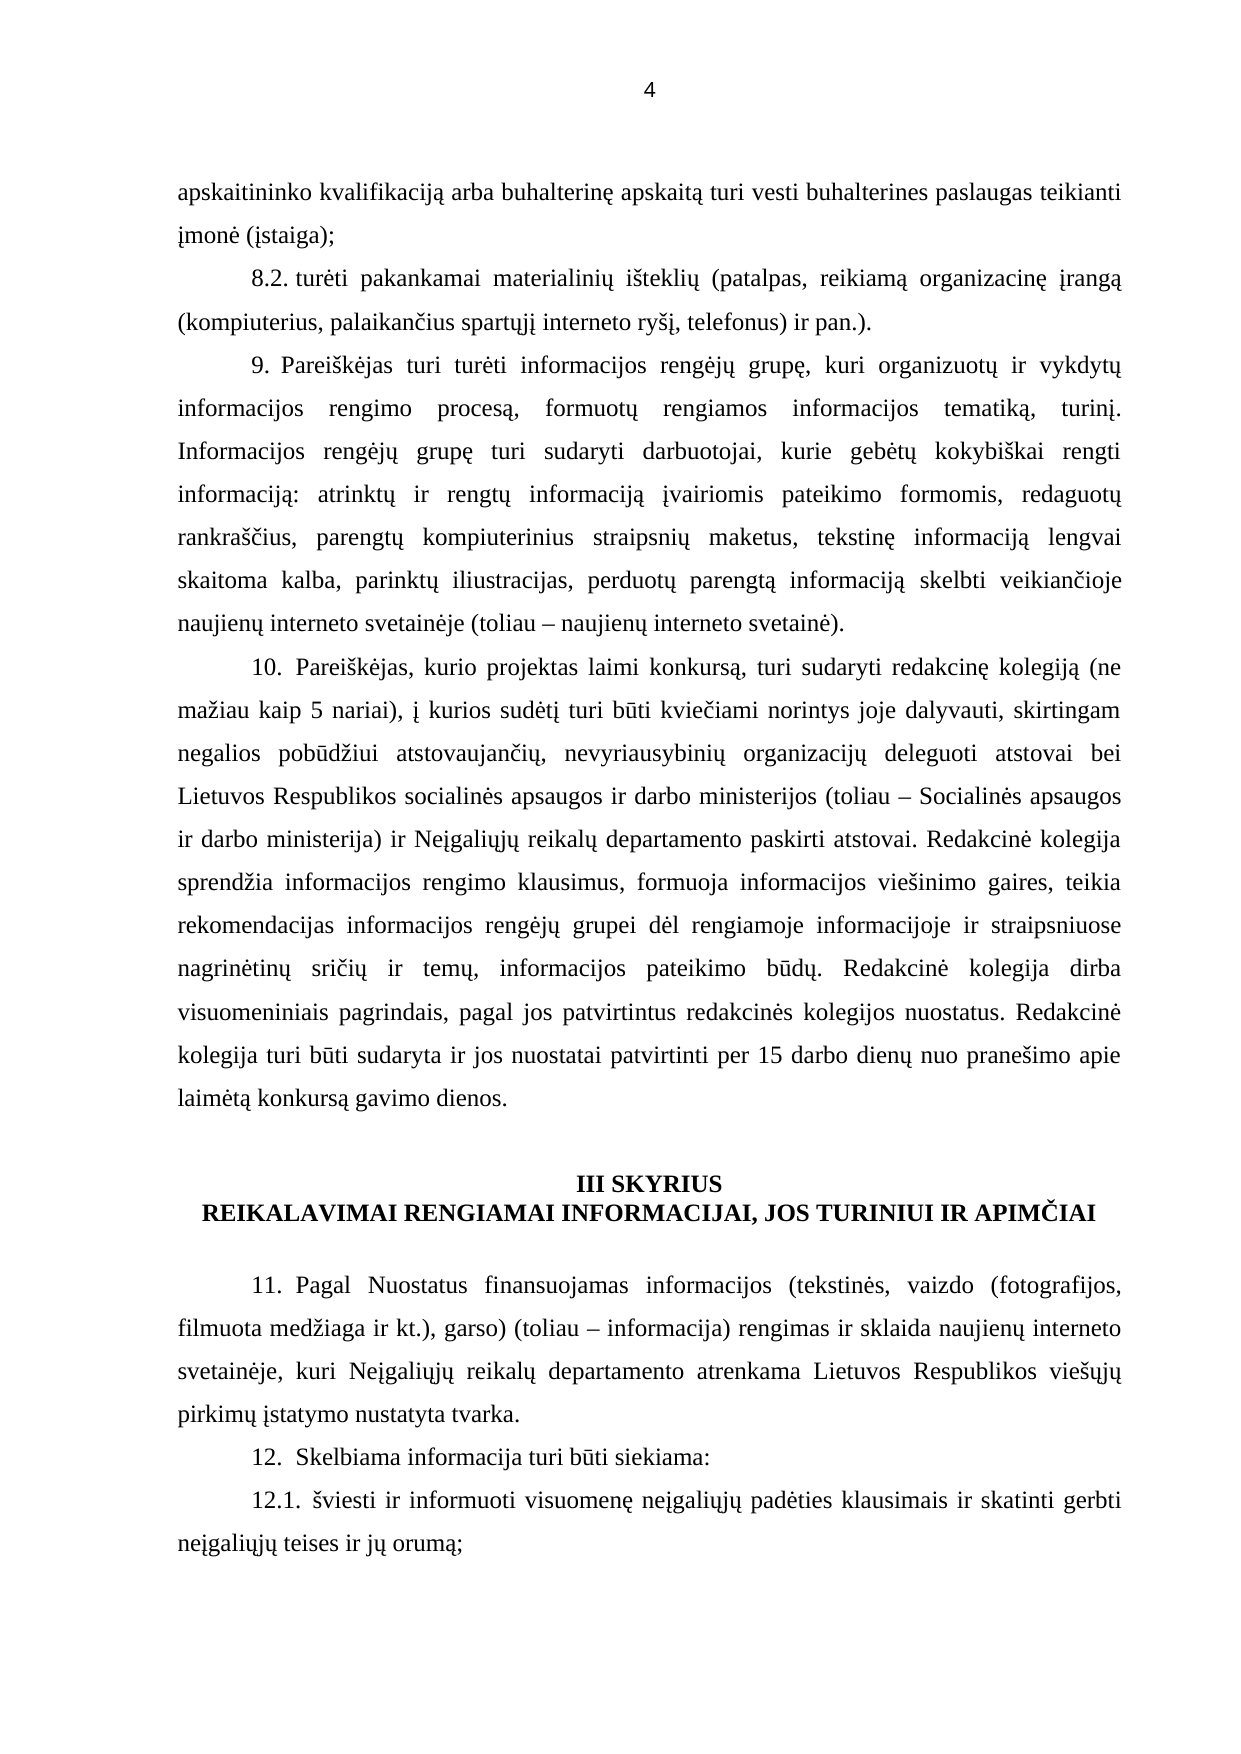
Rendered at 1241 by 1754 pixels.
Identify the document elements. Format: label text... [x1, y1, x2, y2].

text REIKALAVIMAI RENGIAMAI inFoRmacijAI, JOS turiniui IR aPIMčiai [176, 1198, 1122, 1227]
text 10. Pareiškėjas, kurio projektas laimi konkursą, turi sudaryti redakcinę kolegiją (ne mažiau kaip 5 nariai), į kurios sudėtį turi būti kviečiami norintys joje dalyvauti, skirtingam negalios pobūdžiui atstovaujančių, nevyriausybinių organizacijų deleguoti atstovai bei Lietuvos Respublikos socialinės apsaugos ir darbo ministerijos (toliau – Socialinės apsaugos ir darbo ministerija) ir Neįgaliųjų reikalų departamento paskirti atstovai. Redakcinė kolegija sprendžia informacijos rengimo klausimus, formuoja informacijos viešinimo gaires, teikia rekomendacijas informacijos rengėjų grupei dėl rengiamoje informacijoje ir straipsniuose nagrinėtinų sričių ir temų, informacijos pateikimo būdų. Redakcinė kolegija dirba visuomeniniais pagrindais, pagal jos patvirtintus redakcinės kolegijos nuostatus. Redakcinė kolegija turi būti sudaryta ir jos nuostatai patvirtinti per 15 darbo dienų nuo pranešimo apie laimėtą konkursą gavimo dienos. [177, 652, 1122, 1112]
text 12. Skelbiama informacija turi būti siekiama: [177, 1442, 1122, 1471]
text 11. Pagal Nuostatus finansuojamas informacijos (tekstinės, vaizdo (fotografijos, filmuota medžiaga ir kt.), garso) (toliau – informacija) rengimas ir sklaida naujienų interneto svetainėje, kuri Neįgaliųjų reikalų departamento atrenkama Lietuvos Respublikos viešųjų pirkimų įstatymo nustatyta tvarka. [177, 1270, 1122, 1428]
text 8.2. turėti pakankamai materialinių išteklių (patalpas, reikiamą organizacinę įrangą (kompiuterius, palaikančius spartųjį interneto ryšį, telefonus) ir pan.). [177, 263, 1122, 335]
text apskaitininko kvalifikaciją arba buhalterinę apskaitą turi vesti buhalterines paslaugas teikianti įmonė (įstaiga); [177, 177, 1122, 249]
text 12.1. šviesti ir informuoti visuomenę neįgaliųjų padėties klausimais ir skatinti gerbti neįgaliųjų teises ir jų orumą; [177, 1485, 1122, 1557]
text III SKYRIUS [176, 1169, 1122, 1198]
text 9. Pareiškėjas turi turėti informacijos rengėjų grupę, kuri organizuotų ir vykdytų informacijos rengimo procesą, formuotų rengiamos informacijos tematiką, turinį. Informacijos rengėjų grupę turi sudaryti darbuotojai, kurie gebėtų kokybiškai rengti informaciją: atrinktų ir rengtų informaciją įvairiomis pateikimo formomis, redaguotų rankraščius, parengtų kompiuterinius straipsnių maketus, tekstinę informaciją lengvai skaitoma kalba, parinktų iliustracijas, perduotų parengtą informaciją skelbti veikiančioje naujienų interneto svetainėje (toliau – naujienų interneto svetainė). [177, 350, 1122, 637]
